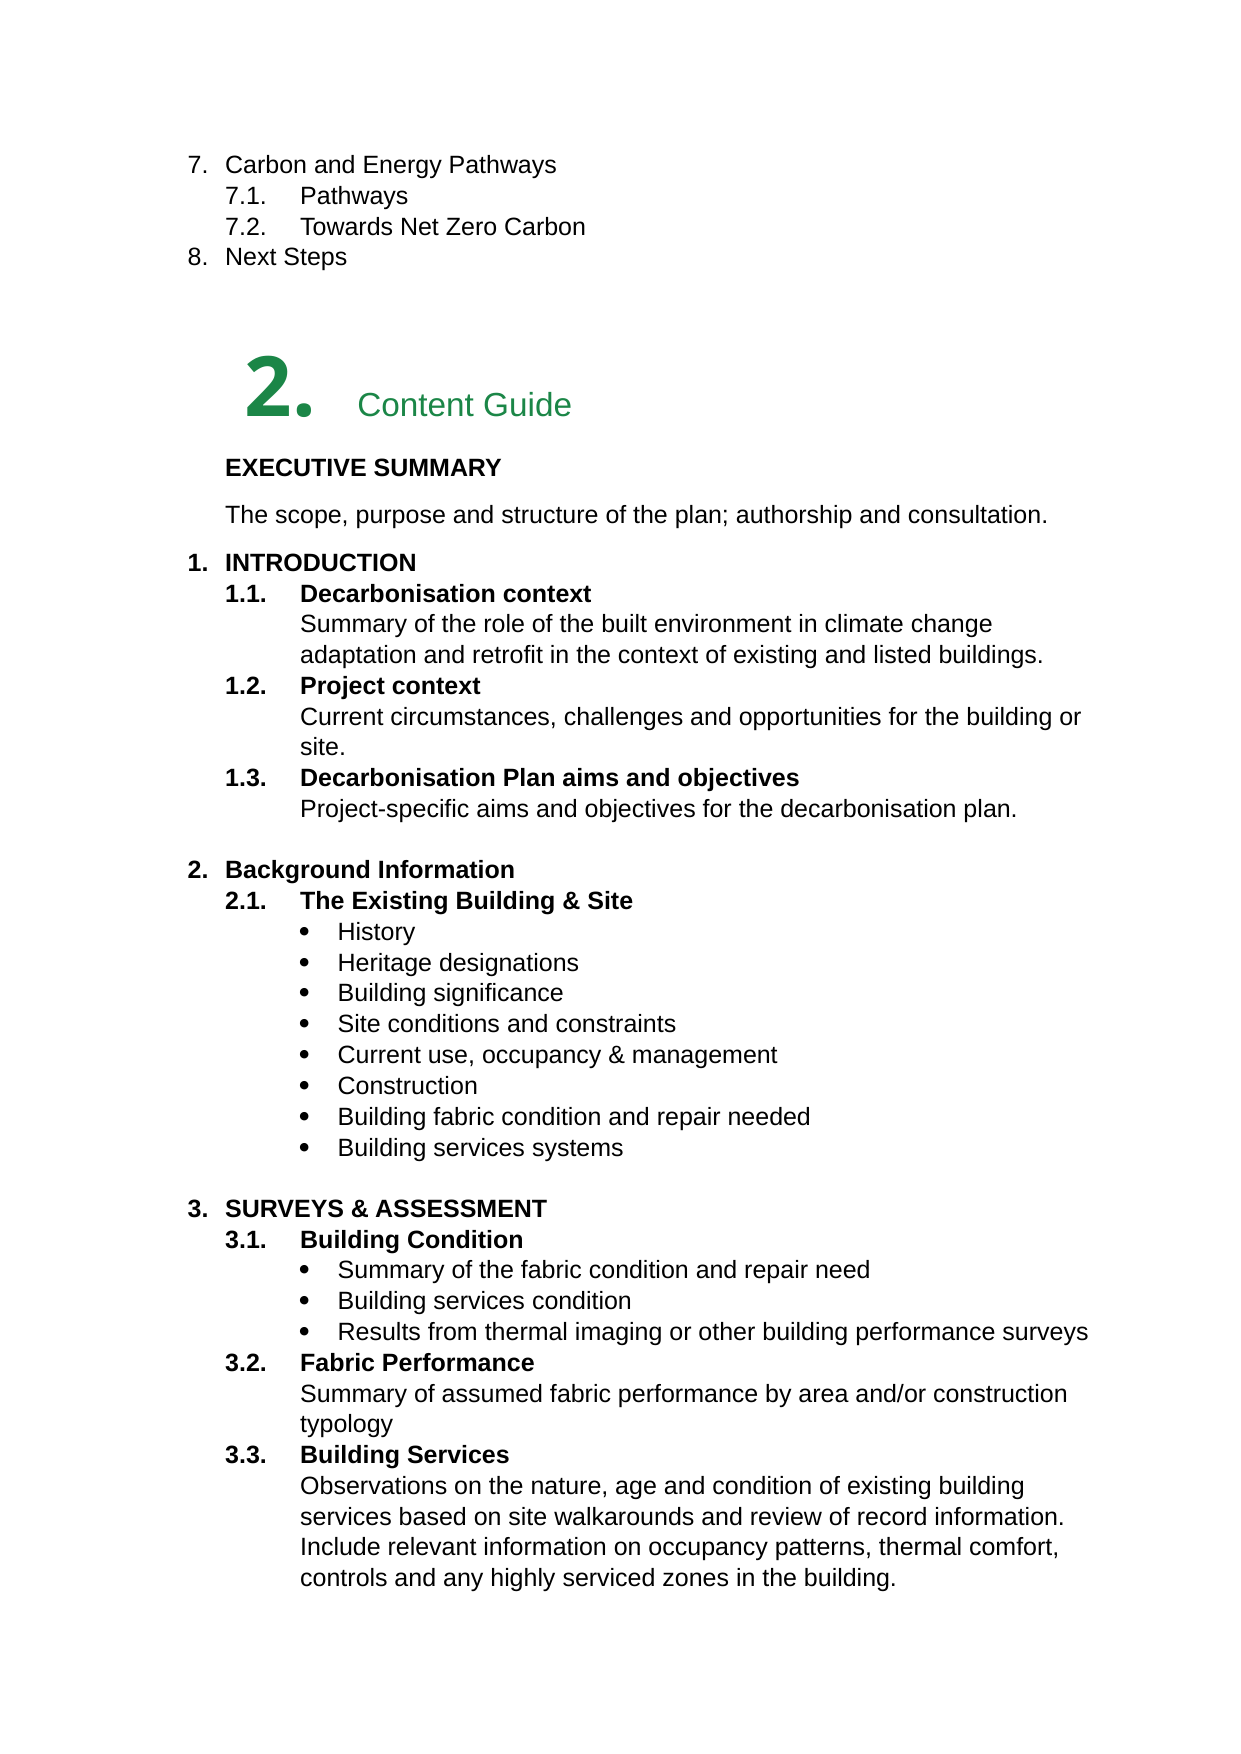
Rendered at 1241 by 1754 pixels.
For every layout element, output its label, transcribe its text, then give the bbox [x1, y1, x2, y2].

list Site conditions and constraints [300, 1009, 1090, 1038]
list Building services condition [300, 1286, 1090, 1315]
list Summary of assumed fabric performance by area and/or construction typology [300, 1379, 1090, 1438]
text EXECUTIVE SUMMARY [150, 453, 1090, 482]
list Results from thermal imaging or other building performance surveys [300, 1317, 1090, 1346]
list Project context [225, 671, 1090, 699]
list Background Information [187, 855, 1090, 884]
list Building Services [225, 1440, 1090, 1469]
list Project-specific aims and objectives for the decarbonisation plan. [300, 794, 1090, 822]
list The Existing Building & Site [225, 886, 1090, 915]
list History [300, 917, 1090, 946]
list Current use, occupancy & management [300, 1040, 1090, 1069]
list Building services systems [300, 1132, 1090, 1161]
list Current circumstances, challenges and opportunities for the building or site. [300, 702, 1090, 761]
list Summary of the role of the built environment in climate change adaptation and retrofit in the context of existing and listed buildings. [300, 609, 1090, 669]
list Construction [300, 1071, 1090, 1100]
list Decarbonisation context [225, 579, 1090, 607]
list Building significance [300, 978, 1090, 1007]
list Decarbonisation Plan aims and objectives [225, 763, 1090, 792]
list Carbon and Energy Pathways [187, 150, 1090, 179]
list Observations on the nature, age and condition of existing building services based on site walkarounds and review of record information. Include relevant information on occupancy patterns, thermal comfort, controls and any highly serviced zones in the building. [300, 1471, 1090, 1592]
list Pathways [225, 181, 1090, 209]
subtitle Content Guide [244, 327, 1090, 441]
list Towards Net Zero Carbon [225, 211, 1090, 240]
list Building Condition [225, 1225, 1090, 1253]
list SURVEYS & ASSESSMENT [187, 1194, 1090, 1223]
list Building fabric condition and repair needed [300, 1102, 1090, 1131]
list Next Steps [187, 242, 1090, 271]
list Heritage designations [300, 947, 1090, 976]
list Summary of the fabric condition and repair need [300, 1256, 1090, 1284]
text The scope, purpose and structure of the plan; authorship and consultation. [150, 501, 1090, 529]
list Fabric Performance [225, 1348, 1090, 1377]
list INTRODUCTION [187, 548, 1090, 577]
